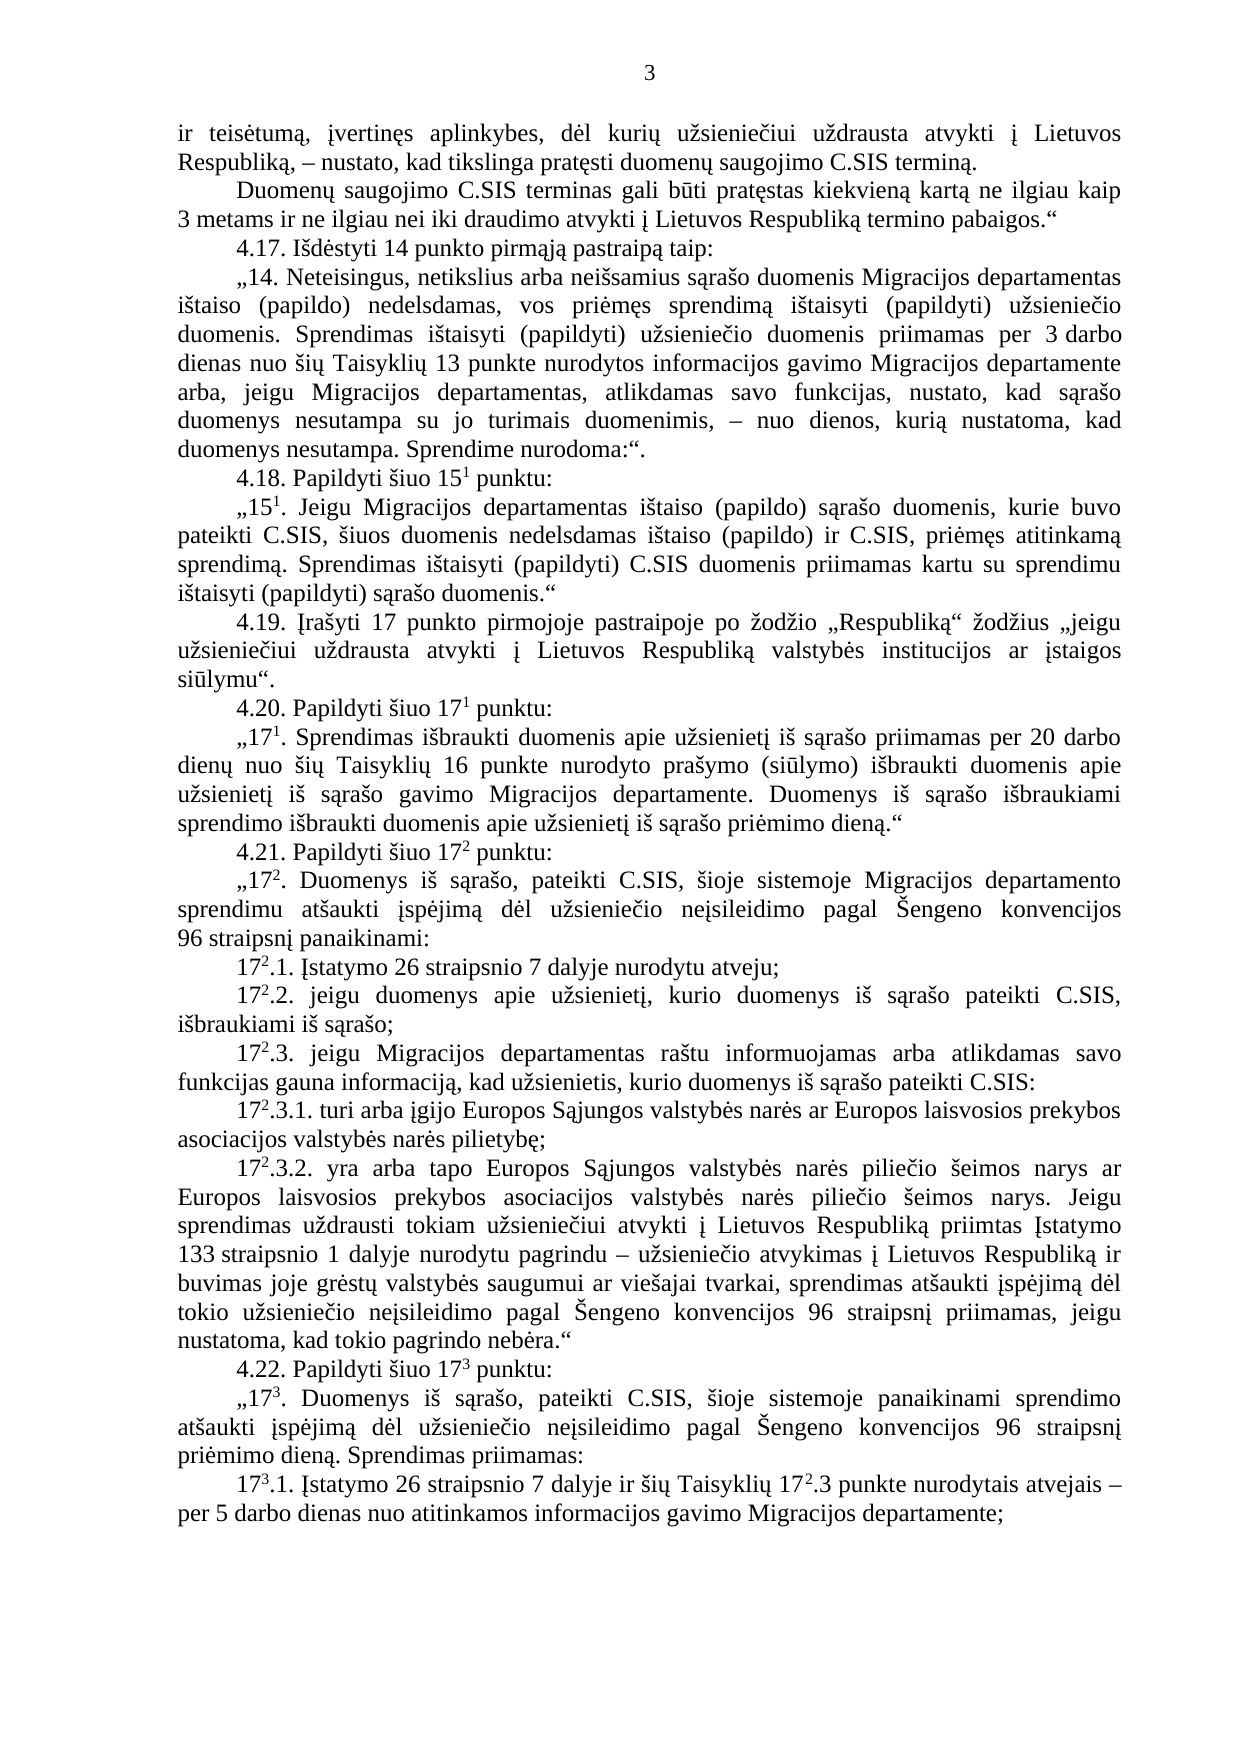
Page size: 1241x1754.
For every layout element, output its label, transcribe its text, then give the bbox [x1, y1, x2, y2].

text 173.1. Įstatymo 26 straipsnio 7 dalyje ir šių Taisyklių 172.3 punkte nurodytais atvejais – per 5 darbo dienas nuo atitinkamos informacijos gavimo Migracijos departamente; [177, 1469, 1122, 1527]
text 172.3.2. yra arba tapo Europos Sąjungos valstybės narės piliečio šeimos narys ar Europos laisvosios prekybos asociacijos valstybės narės piliečio šeimos narys. Jeigu sprendimas uždrausti tokiam užsieniečiui atvykti į Lietuvos Respubliką priimtas Įstatymo 133 straipsnio 1 dalyje nurodytu pagrindu – užsieniečio atvykimas į Lietuvos Respubliką ir buvimas joje grėstų valstybės saugumui ar viešajai tvarkai, sprendimas atšaukti įspėjimą dėl tokio užsieniečio neįsileidimo pagal Šengeno konvencijos 96 straipsnį priimamas, jeigu nustatoma, kad tokio pagrindo nebėra.“ [177, 1153, 1122, 1354]
text „173. Duomenys iš sąrašo, pateikti C.SIS, šioje sistemoje panaikinami sprendimo atšaukti įspėjimą dėl užsieniečio neįsileidimo pagal Šengeno konvencijos 96 straipsnį priėmimo dieną. Sprendimas priimamas: [177, 1383, 1122, 1469]
text „172. Duomenys iš sąrašo, pateikti C.SIS, šioje sistemoje Migracijos departamento sprendimu atšaukti įspėjimą dėl užsieniečio neįsileidimo pagal Šengeno konvencijos 96 straipsnį panaikinami: [177, 866, 1122, 952]
text 4.20. Papildyti šiuo 171 punktu: [177, 693, 1122, 722]
text 172.1. Įstatymo 26 straipsnio 7 dalyje nurodytu atveju; [177, 952, 1122, 981]
text 4.17. Išdėstyti 14 punkto pirmąją pastraipą taip: [177, 233, 1122, 262]
text 4.19. Įrašyti 17 punkto pirmojoje pastraipoje po žodžio „Respubliką“ žodžius „jeigu užsieniečiui uždrausta atvykti į Lietuvos Respubliką valstybės institucijos ar įstaigos siūlymu“. [177, 607, 1122, 693]
text Duomenų saugojimo C.SIS terminas gali būti pratęstas kiekvieną kartą ne ilgiau kaip 3 metams ir ne ilgiau nei iki draudimo atvykti į Lietuvos Respubliką termino pabaigos.“ [177, 176, 1122, 233]
text „151. Jeigu Migracijos departamentas ištaiso (papildo) sąrašo duomenis, kurie buvo pateikti C.SIS, šiuos duomenis nedelsdamas ištaiso (papildo) ir C.SIS, priėmęs atitinkamą sprendimą. Sprendimas ištaisyti (papildyti) C.SIS duomenis priimamas kartu su sprendimu ištaisyti (papildyti) sąrašo duomenis.“ [177, 492, 1122, 607]
text ir teisėtumą, įvertinęs aplinkybes, dėl kurių užsieniečiui uždrausta atvykti į Lietuvos Respubliką, – nustato, kad tikslinga pratęsti duomenų saugojimo C.SIS terminą. [177, 118, 1122, 176]
text 4.18. Papildyti šiuo 151 punktu: [177, 463, 1122, 492]
text 172.3. jeigu Migracijos departamentas raštu informuojamas arba atlikdamas savo funkcijas gauna informaciją, kad užsienietis, kurio duomenys iš sąrašo pateikti C.SIS: [177, 1038, 1122, 1096]
text 4.22. Papildyti šiuo 173 punktu: [177, 1354, 1122, 1383]
text 172.2. jeigu duomenys apie užsienietį, kurio duomenys iš sąrašo pateikti C.SIS, išbraukiami iš sąrašo; [177, 981, 1122, 1038]
text „171. Sprendimas išbraukti duomenis apie užsienietį iš sąrašo priimamas per 20 darbo dienų nuo šių Taisyklių 16 punkte nurodyto prašymo (siūlymo) išbraukti duomenis apie užsienietį iš sąrašo gavimo Migracijos departamente. Duomenys iš sąrašo išbraukiami sprendimo išbraukti duomenis apie užsienietį iš sąrašo priėmimo dieną.“ [177, 722, 1122, 837]
text „14. Neteisingus, netikslius arba neišsamius sąrašo duomenis Migracijos departamentas ištaiso (papildo) nedelsdamas, vos priėmęs sprendimą ištaisyti (papildyti) užsieniečio duomenis. Sprendimas ištaisyti (papildyti) užsieniečio duomenis priimamas per 3 darbo dienas nuo šių Taisyklių 13 punkte nurodytos informacijos gavimo Migracijos departamente arba, jeigu Migracijos departamentas, atlikdamas savo funkcijas, nustato, kad sąrašo duomenys nesutampa su jo turimais duomenimis, – nuo dienos, kurią nustatoma, kad duomenys nesutampa. Sprendime nurodoma:“. [177, 262, 1122, 463]
text 4.21. Papildyti šiuo 172 punktu: [177, 837, 1122, 866]
text 172.3.1. turi arba įgijo Europos Sąjungos valstybės narės ar Europos laisvosios prekybos asociacijos valstybės narės pilietybę; [177, 1096, 1122, 1153]
